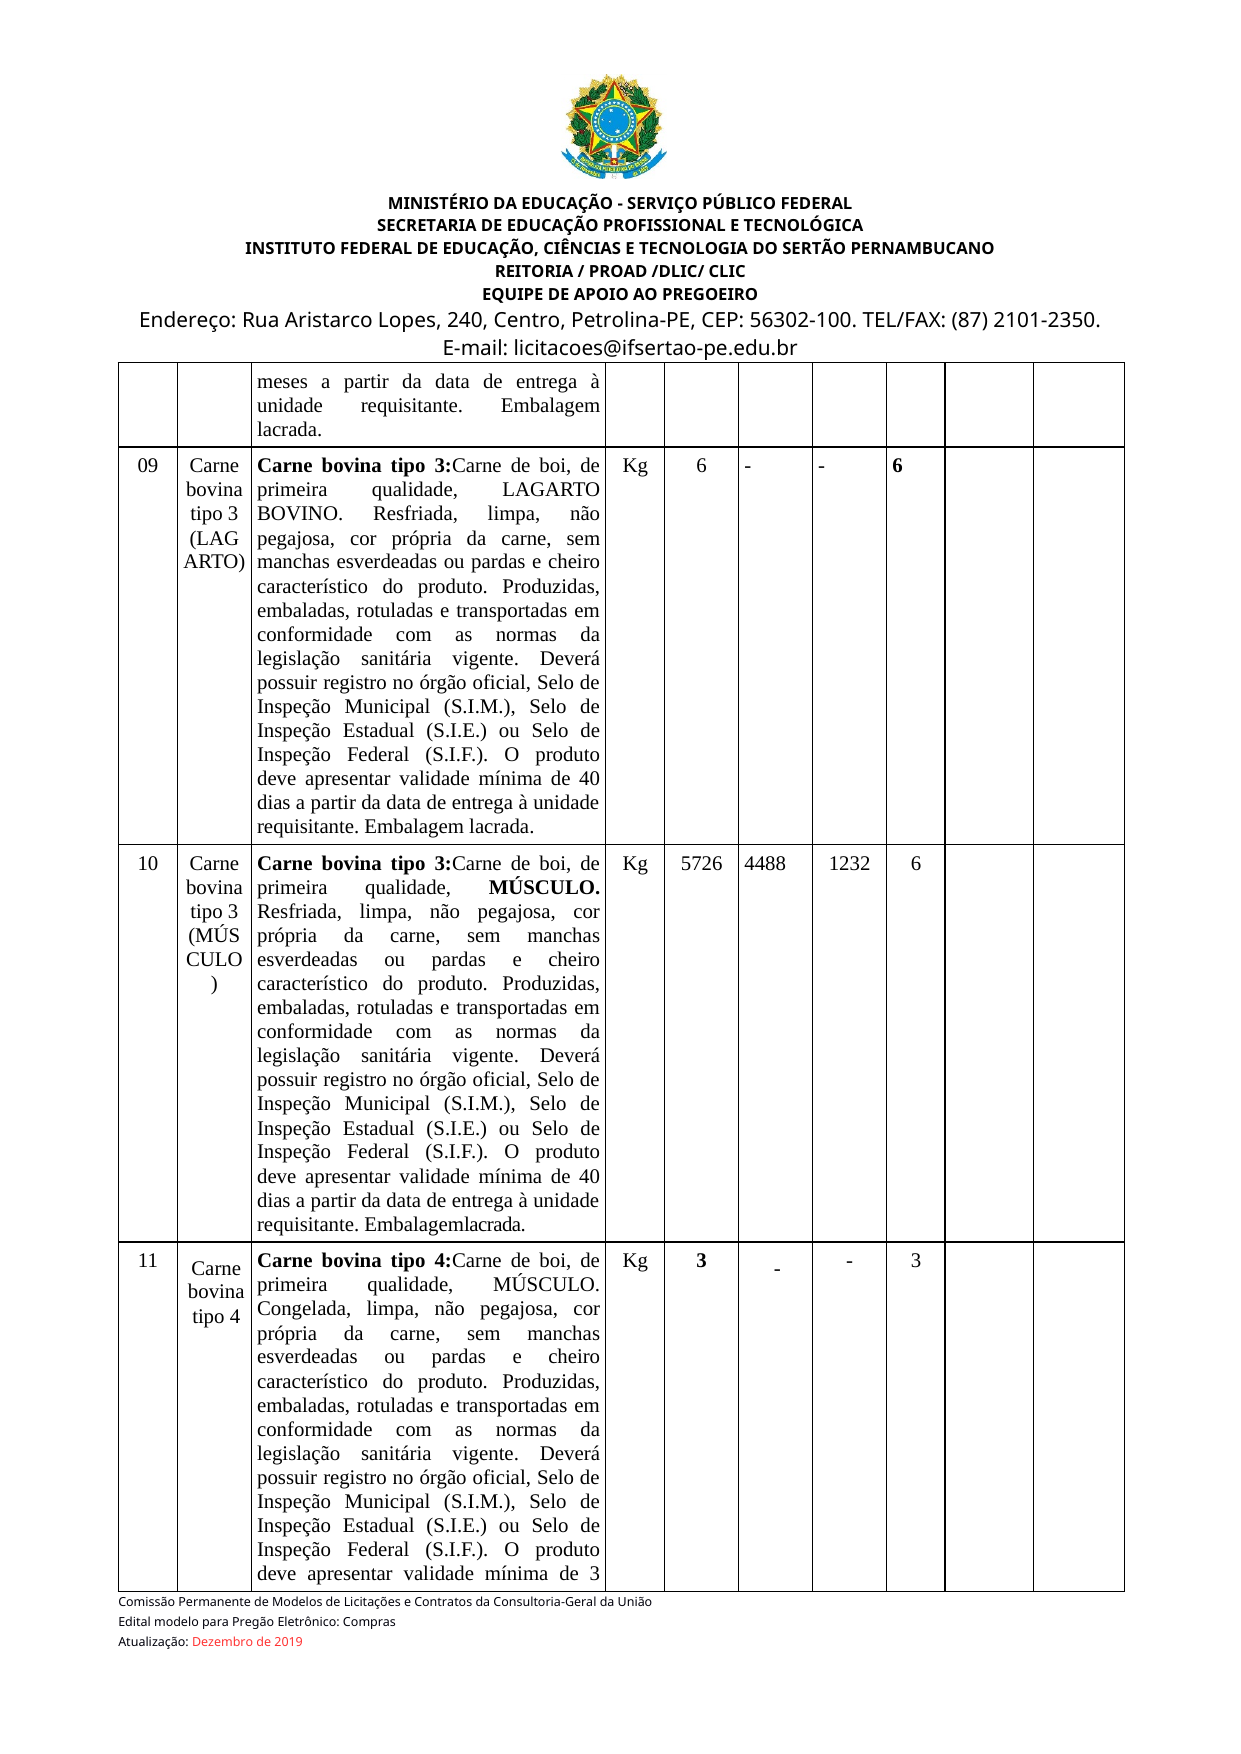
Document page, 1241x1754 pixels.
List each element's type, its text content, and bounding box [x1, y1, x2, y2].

table_cell Carne bovina tipo 3:Carne de boi, de primeira qualidade, LAGARTO BOVINO. Resfriada, limpa, não pegajosa, cor própria da carne, sem manchas esverdeadas ou pardas e cheiro característico do produto. Produzidas, embaladas, rotuladas e transportadas em conformidade com as normas da legislação sanitária vigente. Deverá possuir registro no órgão oficial, Selo de Inspeção Municipal (S.I.M.), Selo de Inspeção Estadual (S.I.E.) ou Selo de Inspeção Federal (S.I.F.). O produto deve apresentar validade mínima de 40 dias a partir da data de entrega à unidade requisitante. Embalagem lacrada. [252, 448, 605, 844]
table_cell Kg [606, 1243, 664, 1591]
table_cell 6 [887, 845, 944, 1241]
table_cell [1034, 1243, 1124, 1591]
table_cell 4488 [739, 845, 812, 1241]
table_cell 6 [665, 448, 738, 844]
table_cell [946, 1243, 1033, 1591]
table_cell [1034, 448, 1124, 844]
table_cell [1034, 363, 1124, 446]
table_cell - [739, 363, 812, 446]
table_cell Carne bovina tipo 3:Carne de boi, de primeira qualidade, MÚSCULO. Resfriada, limpa, não pegajosa, cor própria da carne, sem manchas esverdeadas ou pardas e cheiro característico do produto. Produzidas, embaladas, rotuladas e transportadas em conformidade com as normas da legislação sanitária vigente. Deverá possuir registro no órgão oficial, Selo de Inspeção Municipal (S.I.M.), Selo de Inspeção Estadual (S.I.E.) ou Selo de Inspeção Federal (S.I.F.). O produto deve apresentar validade mínima de 40 dias a partir da data de entrega à unidade requisitante. Embalagemlacrada. [252, 845, 605, 1241]
table_cell [946, 845, 1033, 1241]
table_cell 3 [665, 1243, 738, 1591]
table_cell - [739, 448, 812, 844]
table_cell [887, 363, 944, 446]
table_cell Carne bovina tipo 3 (LAGARTO) [178, 448, 251, 844]
table_cell 10 [119, 845, 177, 1241]
table_cell 3 [887, 1243, 944, 1591]
table_cell Kg [606, 845, 664, 1241]
table_cell 09 [119, 448, 177, 844]
table_cell 6 [887, 448, 944, 844]
table_cell [606, 363, 664, 446]
table_cell - [739, 1243, 812, 1591]
table_cell [1034, 845, 1124, 1241]
table_cell 5726 [665, 845, 738, 1241]
table_cell - [813, 448, 886, 844]
table_cell 11 [119, 1243, 177, 1591]
picture [560, 74, 667, 179]
table_cell [946, 448, 1033, 844]
table_cell - [813, 1243, 886, 1591]
table_cell [665, 363, 738, 446]
table_cell [119, 363, 177, 446]
table_cell meses a partir da data de entrega à unidade requisitante. Embalagem lacrada. [252, 363, 605, 446]
table_cell [946, 363, 1033, 446]
table_cell Kg [606, 448, 664, 844]
table_cell Carne bovina tipo 4:Carne de boi, de primeira qualidade, MÚSCULO. Congelada, limpa, não pegajosa, cor própria da carne, sem manchas esverdeadas ou pardas e cheiro característico do produto. Produzidas, embaladas, rotuladas e transportadas em conformidade com as normas da legislação sanitária vigente. Deverá possuir registro no órgão oficial, Selo de Inspeção Municipal (S.I.M.), Selo de Inspeção Estadual (S.I.E.) ou Selo de Inspeção Federal (S.I.F.). O produto deve apresentar validade mínima de 3 [252, 1243, 605, 1591]
table_cell Carne bovina tipo 3 (MÚSCULO) [178, 845, 251, 1241]
table_cell 1232 [813, 845, 886, 1241]
table_cell Carne bovina tipo 4 [178, 1243, 251, 1591]
table_cell - [813, 363, 886, 446]
table_cell [178, 363, 251, 446]
